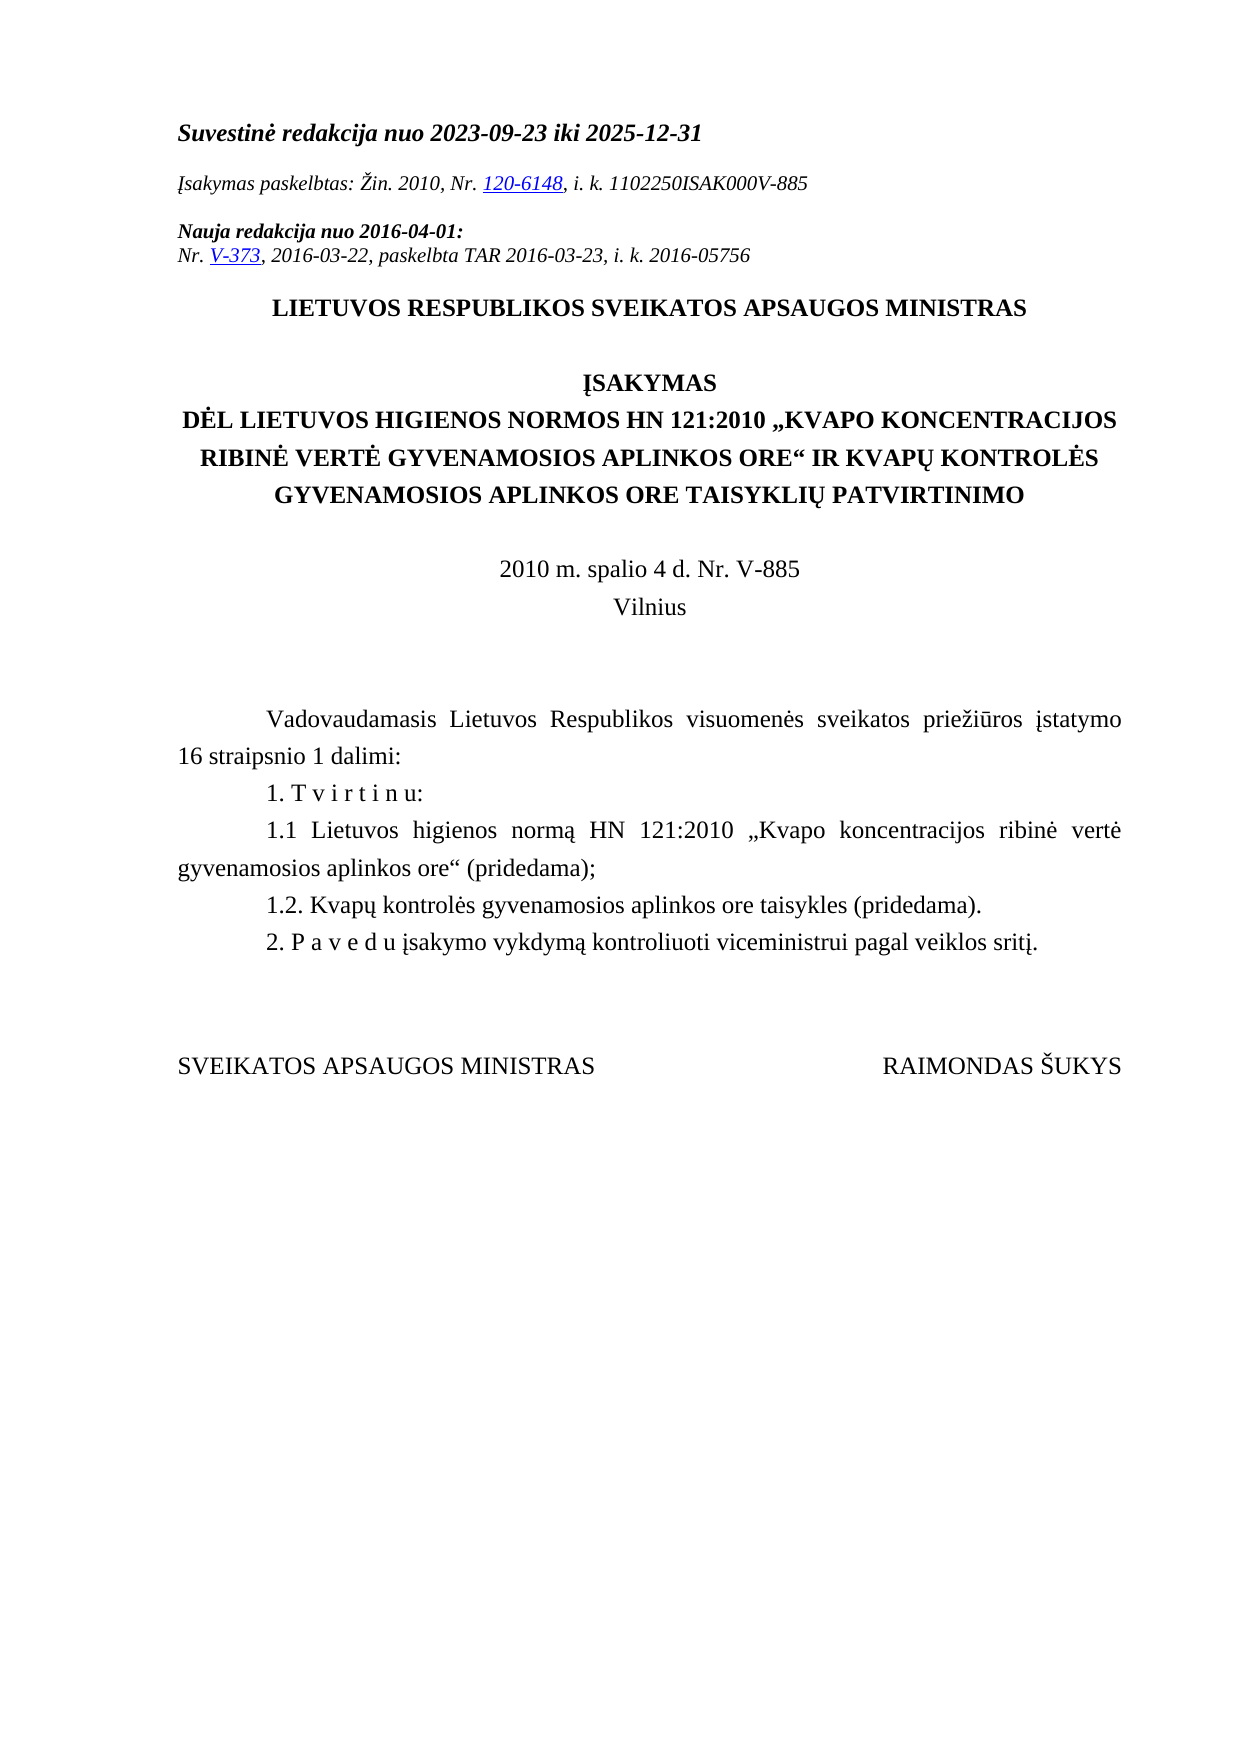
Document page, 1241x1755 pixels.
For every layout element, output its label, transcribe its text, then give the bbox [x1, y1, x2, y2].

text DĖL LIETUVOS HIGIENOS NORMOS HN 121:2010 „KVAPO KONCENTRACIJOS RIBINĖ VERTĖ GYVENAMOSIOS APLINKOS ORE“ IR KVAPŲ KONTROLĖS GYVENAMOSIOS APLINKOS ORE TAISYKLIŲ PATVIRTINIMO [177, 405, 1122, 509]
text SVEIKATOS APSAUGOS MINISTRAS RAIMONDAS ŠUKYS [177, 1051, 1122, 1080]
text 1. T v i r t i n u: [177, 778, 1122, 807]
text 1.2. Kvapų kontrolės gyvenamosios aplinkos ore taisykles (pridedama). [177, 890, 1122, 919]
text Nr. V-373, 2016-03-22, paskelbta TAR 2016-03-23, i. k. 2016-05756 [177, 243, 1122, 267]
text ĮSAKYMAS [177, 368, 1122, 397]
text Suvestinė redakcija nuo 2023-09-23 iki 2025-12-31 [177, 118, 1122, 147]
text Įsakymas paskelbtas: Žin. 2010, Nr. 120-6148, i. k. 1102250ISAK000V-885 [177, 171, 1122, 195]
text LIETUVOS RESPUBLIKOS SVEIKATOS APSAUGOS MINISTRAS [177, 293, 1122, 322]
text Vadovaudamasis Lietuvos Respublikos visuomenės sveikatos priežiūros įstatymo 16 straipsnio 1 dalimi: [177, 704, 1122, 770]
text Vilnius [177, 592, 1122, 621]
text 2. P a v e d u įsakymo vykdymą kontroliuoti viceministrui pagal veiklos sritį. [177, 927, 1122, 956]
text 1.1 Lietuvos higienos normą HN 121:2010 „Kvapo koncentracijos ribinė vertė gyvenamosios aplinkos ore“ (pridedama); [177, 816, 1122, 882]
text 2010 m. spalio 4 d. Nr. V-885 [177, 554, 1122, 583]
text Nauja redakcija nuo 2016-04-01: [177, 219, 1122, 243]
